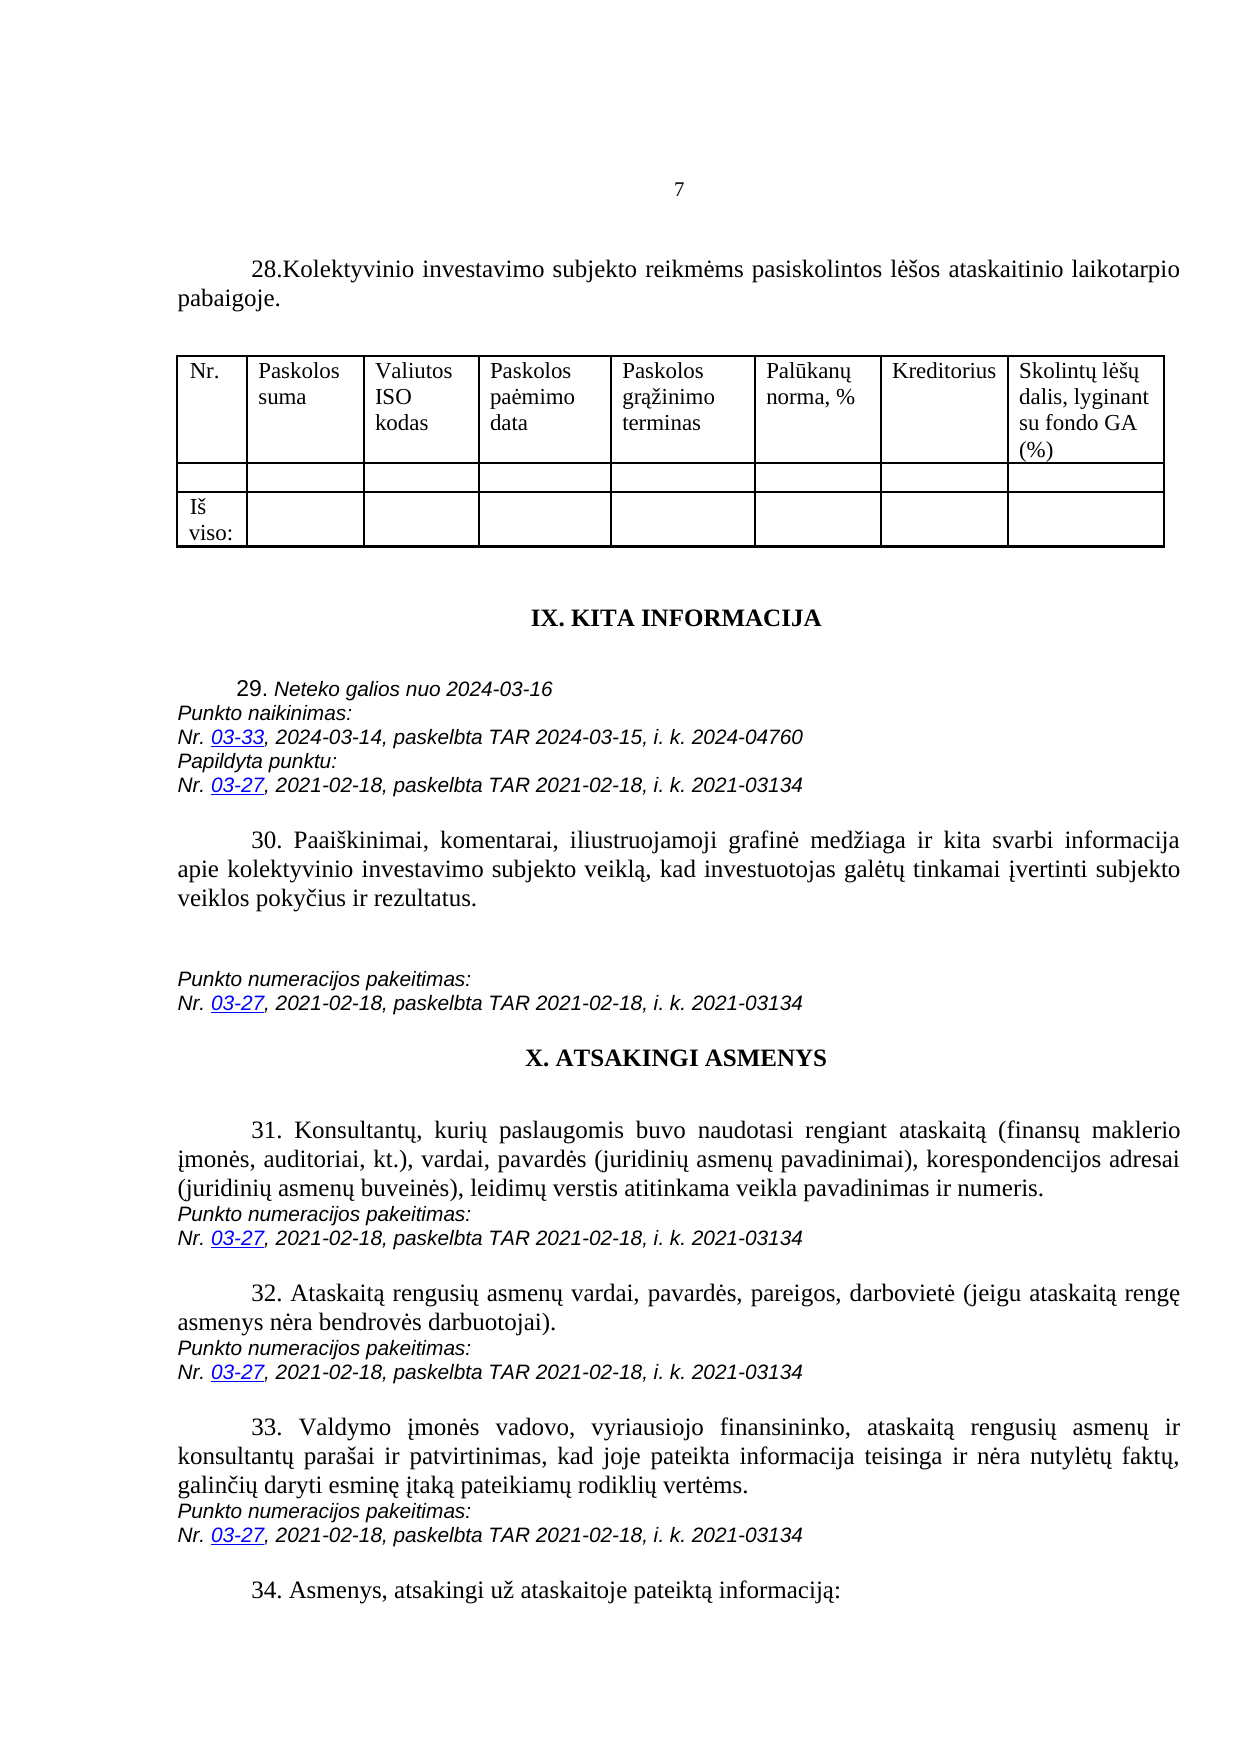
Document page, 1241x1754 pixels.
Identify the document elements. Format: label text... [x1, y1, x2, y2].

text Papildyta punktu: [177, 749, 1181, 773]
table_header Paskolos grąžinimo terminas [612, 357, 754, 462]
table_cell [1009, 493, 1163, 545]
text 31. Konsultantų, kurių paslaugomis buvo naudotasi rengiant ataskaitą (finansų maklerio įmonės, auditoriai, kt.), vardai, pavardės (juridinių asmenų pavadinimai), korespondencijos adresai (juridinių asmenų buveinės), leidimų verstis atitinkama veikla pavadinimas ir numeris. [177, 1115, 1181, 1202]
text 33. Valdymo įmonės vadovo, vyriausiojo finansininko, ataskaitą rengusių asmenų ir konsultantų parašai ir patvirtinimas, kad joje pateikta informacija teisinga ir nėra nutylėtų faktų, galinčių daryti esminę įtaką pateikiamų rodiklių vertėms. [177, 1412, 1181, 1499]
table_cell [365, 493, 478, 545]
table_cell [1009, 464, 1163, 491]
table_cell Iš viso: [178, 493, 246, 545]
table_cell [756, 464, 880, 491]
text Nr. 03-33, 2024-03-14, paskelbta TAR 2024-03-15, i. k. 2024-04760 [177, 725, 1181, 749]
table_cell [612, 464, 754, 491]
text Nr. 03-27, 2021-02-18, paskelbta TAR 2021-02-18, i. k. 2021-03134 [177, 1226, 1181, 1249]
table_cell [248, 464, 363, 491]
table_cell [248, 493, 363, 545]
table_cell [480, 464, 610, 491]
table_header Nr. [178, 357, 246, 462]
table_cell [365, 464, 478, 491]
text Punkto numeracijos pakeitimas: [177, 1499, 1181, 1523]
text IX. KITA INFORMACIJA [177, 603, 1181, 631]
table_cell [756, 493, 880, 545]
text Punkto numeracijos pakeitimas: [177, 967, 1181, 991]
text Nr. 03-27, 2021-02-18, paskelbta TAR 2021-02-18, i. k. 2021-03134 [177, 1360, 1181, 1384]
text Punkto numeracijos pakeitimas: [177, 1202, 1181, 1226]
text Punkto numeracijos pakeitimas: [177, 1336, 1181, 1360]
text Punkto naikinimas: [177, 701, 1181, 725]
text 30. Paaiškinimai, komentarai, iliustruojamoji grafinė medžiaga ir kita svarbi informacija apie kolektyvinio investavimo subjekto veiklą, kad investuotojas galėtų tinkamai įvertinti subjekto veiklos pokyčius ir rezultatus. [177, 825, 1181, 912]
table_header Skolintų lėšų dalis, lyginant su fondo GA (%) [1009, 357, 1163, 462]
text 28.Kolektyvinio investavimo subjekto reikmėms pasiskolintos lėšos ataskaitinio laikotarpio pabaigoje. [177, 254, 1181, 312]
text Nr. 03-27, 2021-02-18, paskelbta TAR 2021-02-18, i. k. 2021-03134 [177, 991, 1181, 1015]
text 34. Asmenys, atsakingi už ataskaitoje pateiktą informaciją: [177, 1575, 1181, 1604]
table_cell [612, 493, 754, 545]
table_cell [480, 493, 610, 545]
table_header Paskolos suma [248, 357, 363, 462]
text Nr. 03-27, 2021-02-18, paskelbta TAR 2021-02-18, i. k. 2021-03134 [177, 1523, 1181, 1547]
text Nr. 03-27, 2021-02-18, paskelbta TAR 2021-02-18, i. k. 2021-03134 [177, 773, 1181, 797]
text 32. Ataskaitą rengusių asmenų vardai, pavardės, pareigos, darbovietė (jeigu ataskaitą rengę asmenys nėra bendrovės darbuotojai). [177, 1278, 1181, 1336]
table_cell [882, 464, 1007, 491]
text X. ATSAKINGI ASMENYS [177, 1043, 1181, 1072]
table_header Valiutos ISO kodas [365, 357, 478, 462]
table_header Palūkanų norma, % [756, 357, 880, 462]
table_cell [882, 493, 1007, 545]
table_cell [178, 464, 246, 491]
table_header Kreditorius [882, 357, 1007, 462]
table_header Paskolos paėmimo data [480, 357, 610, 462]
text 29. Neteko galios nuo 2024-03-16 [177, 674, 1181, 701]
